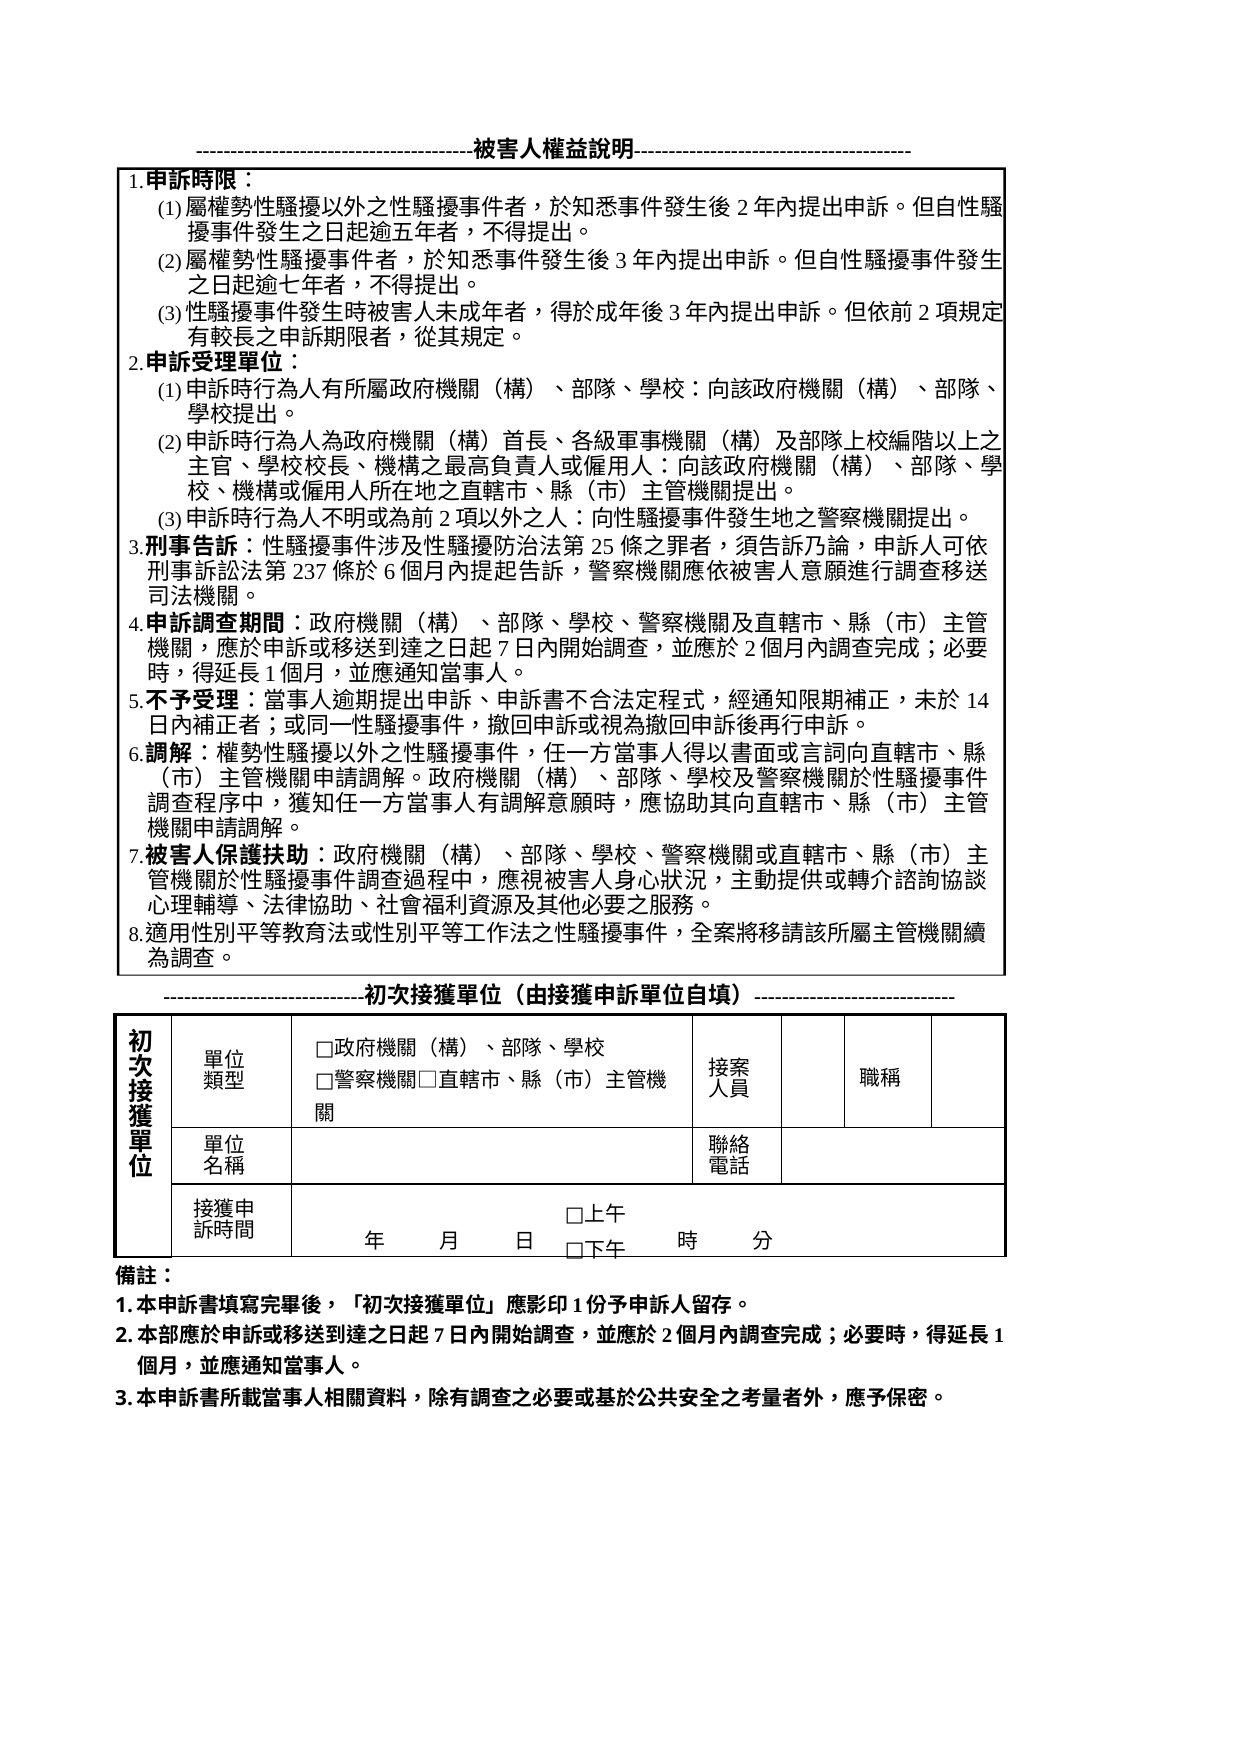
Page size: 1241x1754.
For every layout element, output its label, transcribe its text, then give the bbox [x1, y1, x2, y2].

table_header 初次接獲單位 [117, 1016, 171, 1256]
table_header 職稱 [845, 1016, 931, 1127]
list 適用性別平等教育法或性別平等工作法之性騷擾事件，全案將移請該所屬主管機關續為調查。 [128, 921, 989, 971]
table_cell □上午 年 月 日 □下午 時 分 [292, 1185, 1004, 1256]
table_cell [782, 1128, 1004, 1183]
list 本部應於申訴或移送到達之日起7日內開始調查，並應於2個月內調查完成；必要時，得延長1個月，並應通知當事人。 [115, 1319, 1004, 1379]
list 被害人保護扶助：政府機關（構）、部隊、學校、警察機關或直轄市、縣（市）主管機關於性騷擾事件調查過程中，應視被害人身心狀況，主動提供或轉介諮詢協談、心理輔導、法律協助、社會福利資源及其他必要之服務。 [128, 844, 989, 919]
table_cell [292, 1128, 692, 1183]
table_header 單位 類型 [172, 1016, 291, 1127]
text -----------------------------初次接獲單位（由接獲申訴單位自填）----------------------------- [103, 977, 1186, 1010]
table_header □政府機關（構）、部隊、學校 □警察機關□直轄市、縣（市）主管機關 [292, 1016, 692, 1127]
list 申訴時限： [128, 169, 1186, 194]
table_cell 單位 名稱 [172, 1128, 291, 1183]
list 申訴時行為人不明或為前2項以外之人：向性騷擾事件發生地之警察機關提出。 [158, 507, 1065, 532]
text 備註： [115, 1261, 1186, 1289]
list 申訴調查期間：政府機關（構）、部隊、學校、警察機關及直轄市、縣（市）主管機關，應於申訴或移送到達之日起7日內開始調查，並應於2個月內調查完成；必要時，得延長1個月，並應通知當事人。 [128, 612, 989, 687]
table_header 接案 人員 [693, 1016, 781, 1127]
list 屬權勢性騷擾以外之性騷擾事件者，於知悉事件發生後2年內提出申訴。但自性騷擾事件發生之日起逾五年者，不得提出。 [158, 196, 1004, 246]
list 調解：權勢性騷擾以外之性騷擾事件，任一方當事人得以書面或言詞向直轄市、縣（市）主管機關申請調解。政府機關（構）、部隊、學校及警察機關於性騷擾事件調查程序中，獲知任一方當事人有調解意願時，應協助其向直轄市、縣（市）主管機關申請調解。 [128, 741, 989, 841]
list 申訴時行為人有所屬政府機關（構）、部隊、學校：向該政府機關（構）、部隊、學校提出。 [158, 377, 1004, 427]
list 性騷擾事件發生時被害人未成年者，得於成年後3年內提出申訴。但依前 2 項規定有較長之申訴期限者，從其規定。 [158, 300, 1004, 350]
table_cell 接獲申訴時間 [172, 1185, 291, 1256]
list 申訴時行為人為政府機關（構）首長、各級軍事機關（構）及部隊上校編階以上之主官、學校校長、機構之最高負責人或僱用人：向該政府機關（構）、部隊、學校、機構或僱用人所在地之直轄市、縣（市）主管機關提出。 [158, 429, 1004, 504]
list 本申訴書填寫完畢後，「初次接獲單位」應影印1份予申訴人留存。 [115, 1289, 1186, 1319]
table_header [932, 1016, 1004, 1127]
list 刑事告訴：性騷擾事件涉及性騷擾防治法第25 條之罪者，須告訴乃論，申訴人可依刑事訴訟法第237條於6個月內提起告訴，警察機關應依被害人意願進行調查移送司法機關。 [128, 534, 989, 609]
table_cell 聯絡 電話 [693, 1128, 781, 1183]
text ----------------------------------------被害人權益說明---------------------------------------- [103, 131, 1186, 164]
list 屬權勢性騷擾事件者，於知悉事件發生後3年內提出申訴。但自性騷擾事件發生之日起逾七年者，不得提出。 [158, 248, 1004, 298]
list 申訴受理單位： [128, 350, 1186, 375]
list 本申訴書所載當事人相關資料，除有調查之必要或基於公共安全之考量者外，應予保密。 [115, 1381, 1186, 1411]
table_header [782, 1016, 844, 1127]
list 不予受理：當事人逾期提出申訴、申訴書不合法定程式，經通知限期補正，未於14日內補正者；或同一性騷擾事件，撤回申訴或視為撤回申訴後再行申訴。 [128, 689, 989, 739]
